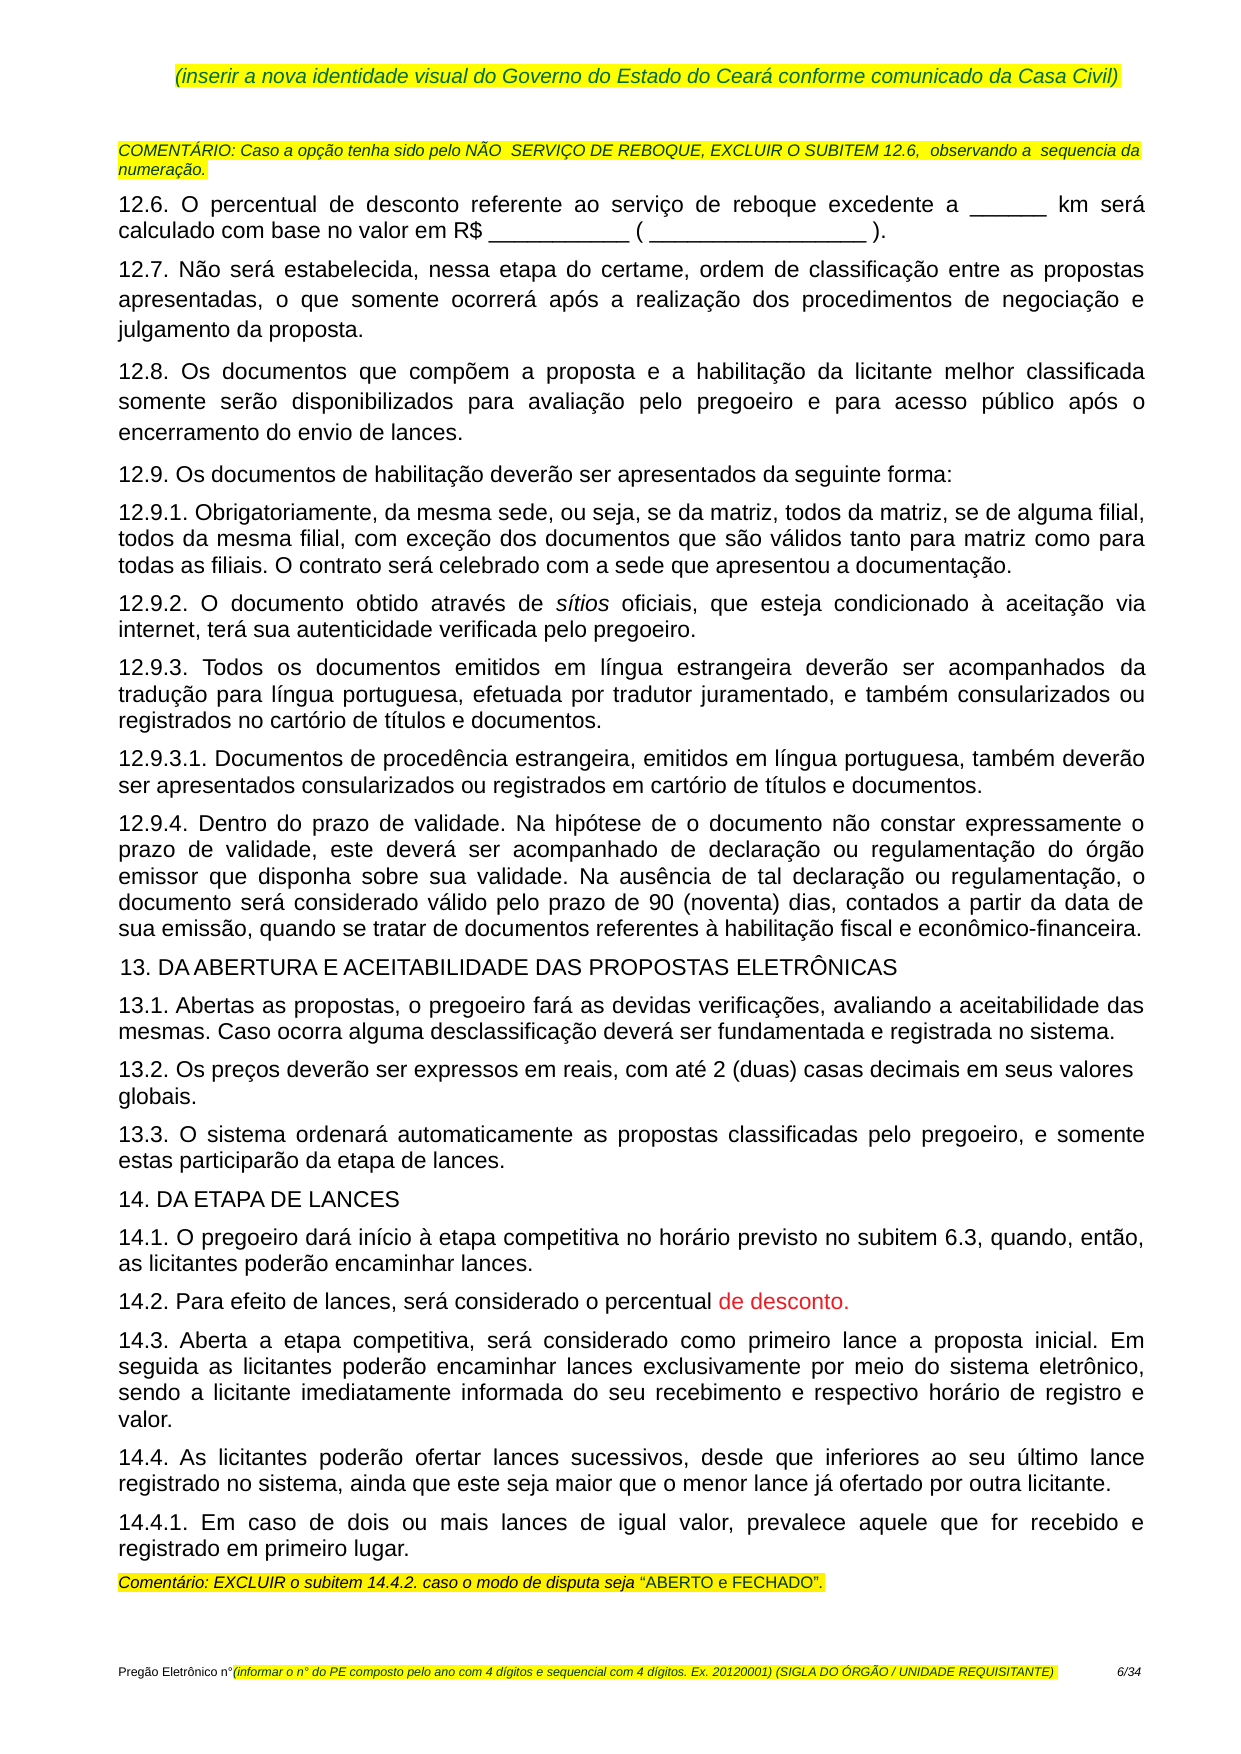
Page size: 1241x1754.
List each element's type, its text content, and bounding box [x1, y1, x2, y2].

text 13.2. Os preços deverão ser expressos em reais, com até 2 (duas) casas decimais em seus valores globais. [118, 1056, 1146, 1109]
text 14.1. O pregoeiro dará início à etapa competitiva no horário previsto no subitem 6.3, quando, então, as licitantes poderão encaminhar lances. [118, 1224, 1146, 1276]
list 12.7. Não será estabelecida, nessa etapa do certame, ordem de classificação entre as propostas apresentadas, o que somente ocorrerá após a realização dos procedimentos de negociação e julgamento da proposta. [118, 256, 1146, 342]
text Comentário: EXCLUIR o subitem 14.4.2. caso o modo de disputa seja “ABERTO e FECHADO”. [118, 1573, 1146, 1592]
text 12.9.3. Todos os documentos emitidos em língua estrangeira deverão ser acompanhados da tradução para língua portuguesa, efetuada por tradutor juramentado, e também consularizados ou registrados no cartório de títulos e documentos. [118, 654, 1146, 733]
text COMENTÁRIO: Caso a opção tenha sido pelo NÃO SERVIÇO DE REBOQUE, EXCLUIR O SUBITEM 12.6, observando a sequencia da numeração. [118, 141, 1146, 179]
text 14.2. Para efeito de lances, será considerado o percentual de desconto. [118, 1288, 1146, 1315]
text 12.9.4. Dentro do prazo de validade. Na hipótese de o documento não constar expressamente o prazo de validade, este deverá ser acompanhado de declaração ou regulamentação do órgão emissor que disponha sobre sua validade. Na ausência de tal declaração ou regulamentação, o documento será considerado válido pelo prazo de 90 (noventa) dias, contados a partir da data de sua emissão, quando se tratar de documentos referentes à habilitação fiscal e econômico-financeira. [118, 810, 1146, 942]
text 12.9.2. O documento obtido através de sítios oficiais, que esteja condicionado à aceitação via internet, terá sua autenticidade verificada pelo pregoeiro. [118, 590, 1146, 642]
text 12.9.1. Obrigatoriamente, da mesma sede, ou seja, se da matriz, todos da matriz, se de alguma filial, todos da mesma filial, com exceção dos documentos que são válidos tanto para matriz como para todas as filiais. O contrato será celebrado com a sede que apresentou a documentação. [118, 499, 1146, 578]
text 14. DA ETAPA DE LANCES [118, 1186, 1146, 1212]
text 12.6. O percentual de desconto referente ao serviço de reboque excedente a ______ km será calculado com base no valor em R$ ___________ ( _________________ ). [118, 191, 1146, 244]
text 13.1. Abertas as propostas, o pregoeiro fará as devidas verificações, avaliando a aceitabilidade das mesmas. Caso ocorra alguma desclassificação deverá ser fundamentada e registrada no sistema. [118, 992, 1146, 1044]
text 14.3. Aberta a etapa competitiva, será considerado como primeiro lance a proposta inicial. Em seguida as licitantes poderão encaminhar lances exclusivamente por meio do sistema eletrônico, sendo a licitante imediatamente informada do seu recebimento e respectivo horário de registro e valor. [118, 1327, 1146, 1432]
text 13.3. O sistema ordenará automaticamente as propostas classificadas pelo pregoeiro, e somente estas participarão da etapa de lances. [118, 1121, 1146, 1174]
text 13. DA ABERTURA E ACEITABILIDADE DAS PROPOSTAS ELETRÔNICAS [119, 953, 1146, 980]
text 12.9.3.1. Documentos de procedência estrangeira, emitidos em língua portuguesa, também deverão ser apresentados consularizados ou registrados em cartório de títulos e documentos. [118, 745, 1146, 798]
text 12.9. Os documentos de habilitação deverão ser apresentados da seguinte forma: [118, 461, 1146, 487]
list 12.8. Os documentos que compõem a proposta e a habilitação da licitante melhor classificada somente serão disponibilizados para avaliação pelo pregoeiro e para acesso público após o encerramento do envio de lances. [118, 358, 1146, 445]
text 14.4.1. Em caso de dois ou mais lances de igual valor, prevalece aquele que for recebido e registrado em primeiro lugar. [118, 1508, 1146, 1561]
text 14.4. As licitantes poderão ofertar lances sucessivos, desde que inferiores ao seu último lance registrado no sistema, ainda que este seja maior que o menor lance já ofertado por outra licitante. [118, 1444, 1146, 1497]
